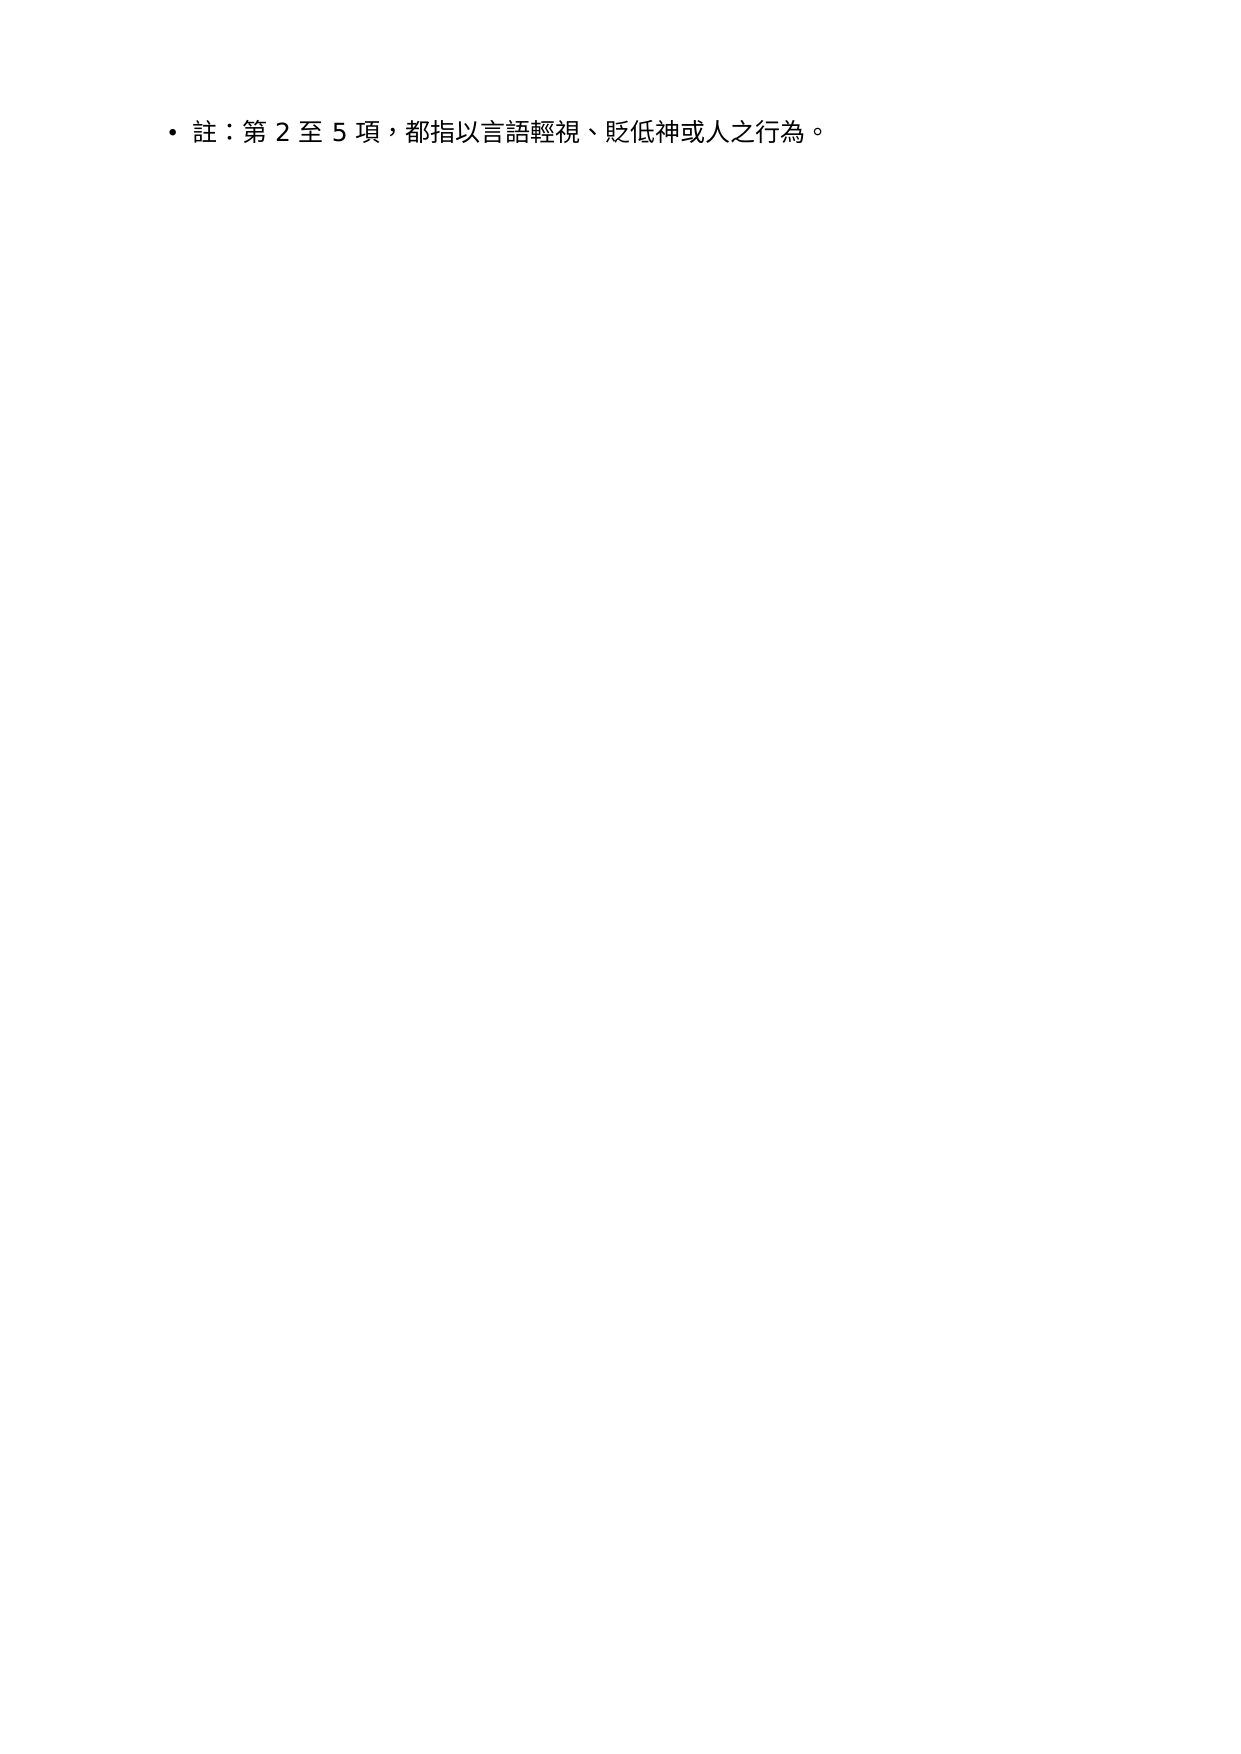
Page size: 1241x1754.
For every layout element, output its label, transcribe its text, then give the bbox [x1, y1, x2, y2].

list 註：第 2 至 5 項，都指以言語輕視、貶低神或人之行為。 [177, 118, 1122, 147]
